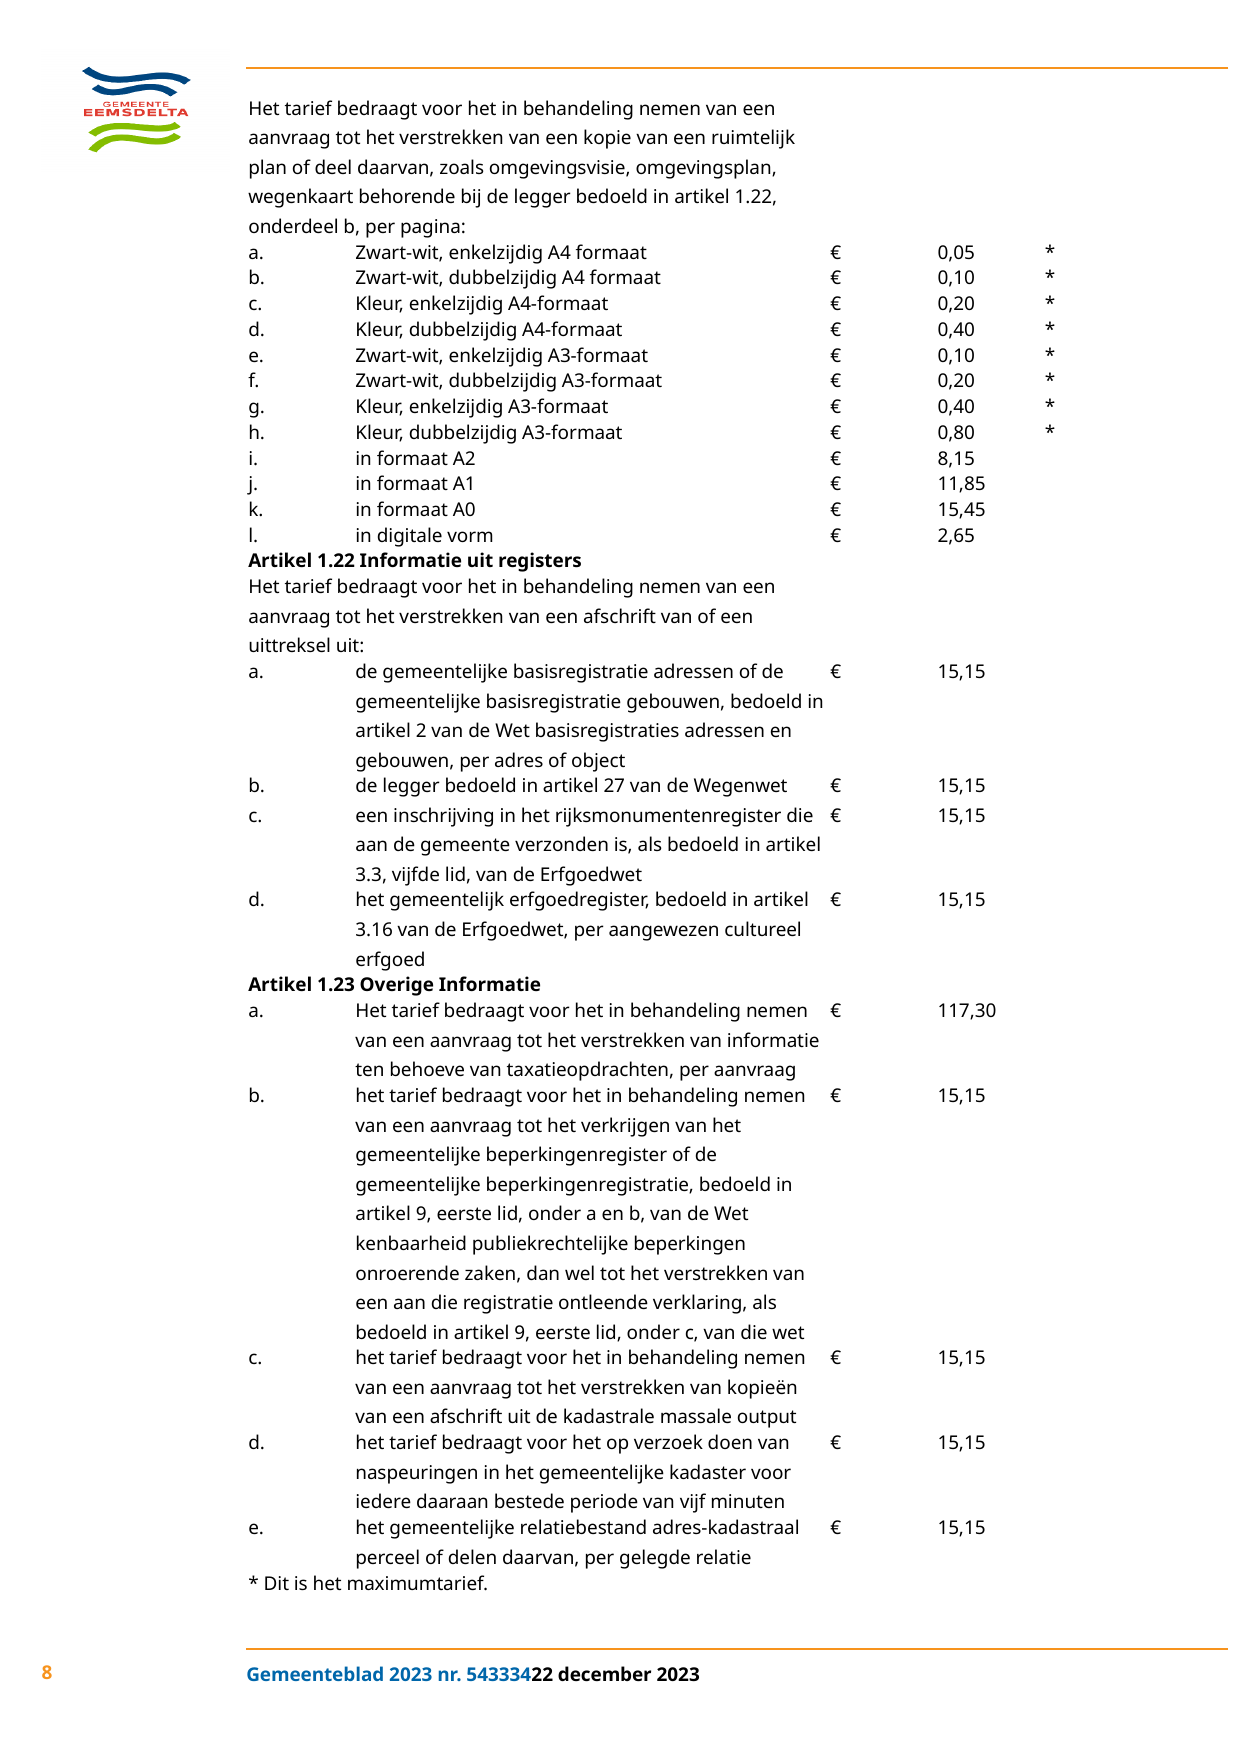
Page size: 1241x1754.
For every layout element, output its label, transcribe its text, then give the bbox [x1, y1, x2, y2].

table_cell de gemeentelijke basisregistratie adressen of de gemeentelijke basisregistratie gebouwen, bedoeld in artikel 2 van de Wet basisregistraties adressen en gebouwen, per adres of object [355, 658, 830, 773]
table_cell [830, 573, 937, 658]
table_cell [1045, 773, 1152, 798]
table_cell 0,80 [937, 419, 1044, 445]
table_cell in formaat A1 [355, 470, 830, 496]
table_cell [1045, 1570, 1152, 1595]
table_cell € [830, 368, 937, 393]
table_cell 15,15 [937, 773, 1044, 798]
table_cell [1045, 496, 1152, 522]
table_cell 15,15 [937, 1514, 1044, 1570]
table_cell * [1045, 265, 1152, 290]
table_cell l. [248, 522, 355, 548]
table_cell 15,15 [937, 658, 1044, 773]
table_cell [1045, 445, 1152, 470]
table_cell [1045, 522, 1152, 548]
table_cell * [1045, 239, 1152, 264]
table_cell € [830, 419, 937, 445]
table_cell a. [248, 997, 355, 1082]
table_cell € [830, 522, 937, 548]
table_cell 0,40 [937, 316, 1044, 342]
table_cell 0,05 [937, 239, 1044, 264]
table_cell in digitale vorm [355, 522, 830, 548]
table_cell f. [248, 368, 355, 393]
table_cell a. [248, 239, 355, 264]
table_cell 15,15 [937, 887, 1044, 972]
table_cell 117,30 [937, 997, 1044, 1082]
table_cell [830, 1570, 937, 1595]
table_cell € [830, 997, 937, 1082]
table_cell [1045, 887, 1152, 972]
table_cell € [830, 773, 937, 798]
table_cell [1045, 658, 1152, 773]
table_cell d. [248, 1430, 355, 1514]
table_cell het tarief bedraagt voor het in behandeling nemen van een aanvraag tot het verstrekken van kopieën van een afschrift uit de kadastrale massale output [355, 1345, 830, 1429]
table_cell 0,40 [937, 393, 1044, 419]
table_cell het gemeentelijk erfgoedregister, bedoeld in artikel 3.16 van de Erfgoedwet, per aangewezen cultureel erfgoed [355, 887, 830, 972]
table_header [1045, 802, 1152, 887]
table_cell Het tarief bedraagt voor het in behandeling nemen van een aanvraag tot het verstrekken van informatie ten behoeve van taxatieopdrachten, per aanvraag [355, 997, 830, 1082]
table_cell e. [248, 342, 355, 367]
table_cell 0,10 [937, 265, 1044, 290]
table_cell 15,15 [937, 1430, 1044, 1514]
table_cell het gemeentelijke relatiebestand adres-kadastraal perceel of delen daarvan, per gelegde relatie [355, 1514, 830, 1570]
table_cell € [830, 658, 937, 773]
table_cell [937, 573, 1044, 658]
table_cell € [830, 1430, 937, 1514]
table_cell € [830, 496, 937, 522]
table_cell * [1045, 342, 1152, 367]
table_cell [937, 95, 1044, 239]
table_cell Het tarief bedraagt voor het in behandeling nemen van een aanvraag tot het verstrekken van een afschrift van of een uittreksel uit: [248, 573, 830, 658]
table_cell 0,20 [937, 290, 1044, 316]
table_cell [1045, 1345, 1152, 1429]
table_cell e. [248, 1514, 355, 1570]
table_cell [1045, 573, 1152, 658]
table_header 15,15 [937, 802, 1044, 887]
table_cell * [1045, 393, 1152, 419]
table_cell € [830, 393, 937, 419]
table_cell [1045, 1430, 1152, 1514]
table_cell Zwart-wit, enkelzijdig A4 formaat [355, 239, 830, 264]
table_header € [830, 802, 937, 887]
table_cell in formaat A2 [355, 445, 830, 470]
table_header c. [248, 802, 355, 887]
table_cell b. [248, 773, 355, 798]
table_cell Kleur, dubbelzijdig A3-formaat [355, 419, 830, 445]
table_cell j. [248, 470, 355, 496]
table_cell € [830, 265, 937, 290]
table_cell [1045, 548, 1152, 573]
table_cell 15,15 [937, 1345, 1044, 1429]
picture [41, 47, 231, 172]
table_cell [937, 1570, 1044, 1595]
table_cell c. [248, 1345, 355, 1429]
table_cell Artikel 1.22 Informatie uit registers [248, 548, 1044, 573]
table_cell d. [248, 887, 355, 972]
table_cell Kleur, enkelzijdig A4-formaat [355, 290, 830, 316]
table_cell Zwart-wit, enkelzijdig A3-formaat [355, 342, 830, 367]
table_cell c. [248, 290, 355, 316]
table_cell [830, 95, 937, 239]
table_cell i. [248, 445, 355, 470]
table_cell Artikel 1.23 Overige Informatie [248, 972, 1044, 997]
table_cell [1045, 95, 1152, 239]
table_cell de legger bedoeld in artikel 27 van de Wegenwet [355, 773, 830, 798]
table_cell 0,10 [937, 342, 1044, 367]
table_cell [1045, 1082, 1152, 1344]
table_cell k. [248, 496, 355, 522]
table_cell b. [248, 1082, 355, 1344]
table_cell * [1045, 316, 1152, 342]
table_cell [1045, 1514, 1152, 1570]
table_cell * Dit is het maximumtarief. [248, 1570, 830, 1595]
table_cell 11,85 [937, 470, 1044, 496]
table_cell € [830, 290, 937, 316]
table_cell € [830, 1082, 937, 1344]
table_cell € [830, 239, 937, 264]
table_cell 15,15 [937, 1082, 1044, 1344]
table_cell € [830, 342, 937, 367]
table_cell * [1045, 290, 1152, 316]
table_cell 2,65 [937, 522, 1044, 548]
table_cell h. [248, 419, 355, 445]
table_cell Kleur, enkelzijdig A3-formaat [355, 393, 830, 419]
table_cell Zwart-wit, dubbelzijdig A4 formaat [355, 265, 830, 290]
table_cell € [830, 316, 937, 342]
table_cell 15,45 [937, 496, 1044, 522]
table_cell g. [248, 393, 355, 419]
table_cell € [830, 470, 937, 496]
table_cell [1045, 997, 1152, 1082]
table_cell a. [248, 658, 355, 773]
table_cell d. [248, 316, 355, 342]
table_cell b. [248, 265, 355, 290]
table_header een inschrijving in het rijksmonumentenregister die aan de gemeente verzonden is, als bedoeld in artikel 3.3, vijfde lid, van de Erfgoedwet [355, 802, 830, 887]
table_cell [1045, 470, 1152, 496]
table_cell 8,15 [937, 445, 1044, 470]
table_cell [1045, 972, 1152, 997]
table_cell € [830, 1514, 937, 1570]
table_cell Zwart-wit, dubbelzijdig A3-formaat [355, 368, 830, 393]
table_cell het tarief bedraagt voor het op verzoek doen van naspeuringen in het gemeentelijke kadaster voor iedere daaraan bestede periode van vijf minuten [355, 1430, 830, 1514]
table_cell € [830, 887, 937, 972]
table_cell het tarief bedraagt voor het in behandeling nemen van een aanvraag tot het verkrijgen van het gemeentelijke beperkingenregister of de gemeentelijke beperkingenregistratie, bedoeld in artikel 9, eerste lid, onder a en b, van de Wet kenbaarheid publiekrechtelijke beperkingen onroerende zaken, dan wel tot het verstrekken van een aan die registratie ontleende verklaring, als bedoeld in artikel 9, eerste lid, onder c, van die wet [355, 1082, 830, 1344]
table_cell € [830, 445, 937, 470]
table_cell Het tarief bedraagt voor het in behandeling nemen van een aanvraag tot het verstrekken van een kopie van een ruimtelijk plan of deel daarvan, zoals omgevingsvisie, omgevingsplan, wegenkaart behorende bij de legger bedoeld in artikel 1.22, onderdeel b, per pagina: [248, 95, 830, 239]
table_cell € [830, 1345, 937, 1429]
table_cell 0,20 [937, 368, 1044, 393]
table_cell * [1045, 368, 1152, 393]
table_cell in formaat A0 [355, 496, 830, 522]
table_cell * [1045, 419, 1152, 445]
table_cell Kleur, dubbelzijdig A4-formaat [355, 316, 830, 342]
